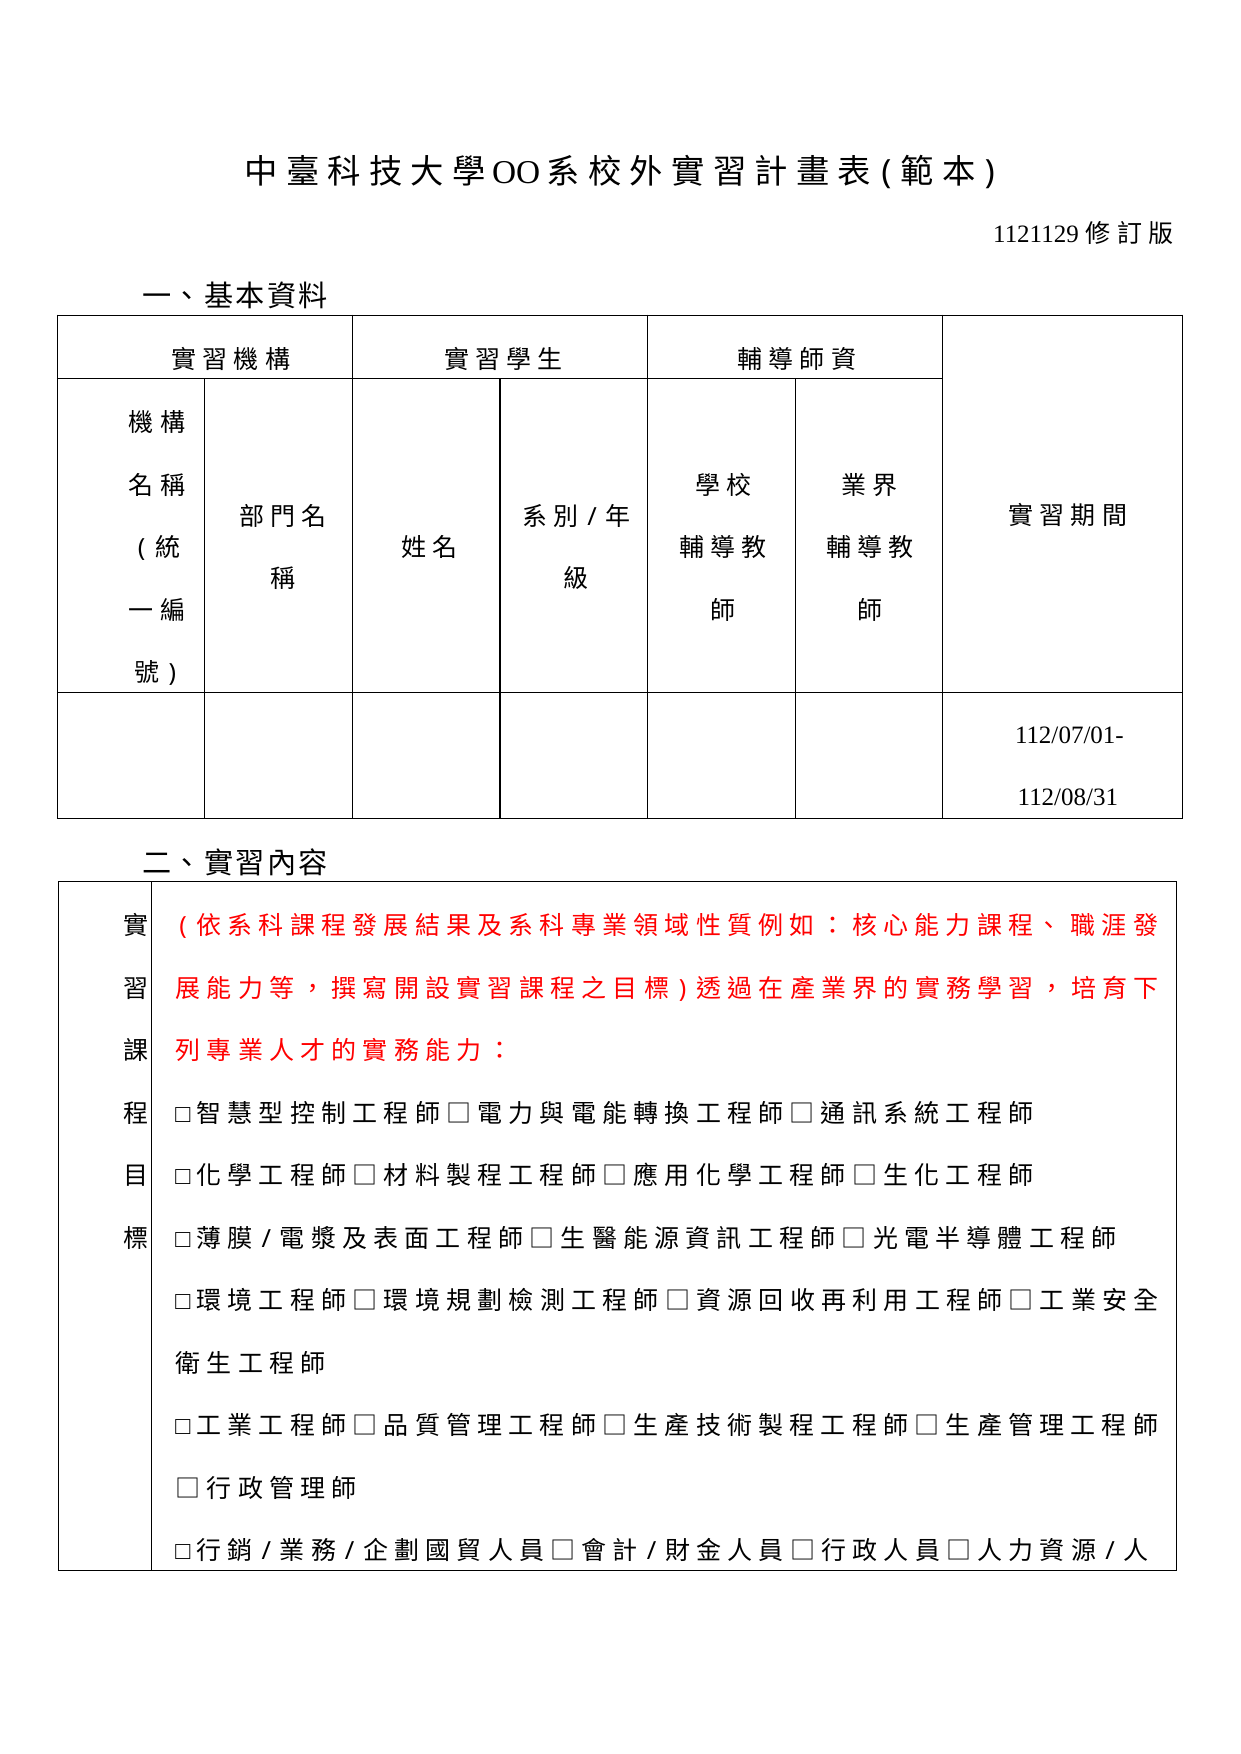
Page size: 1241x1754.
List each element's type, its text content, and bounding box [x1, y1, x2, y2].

table_header 實習課程目標 [59, 882, 151, 1570]
table_header 實習期間 [943, 316, 1182, 692]
table_cell [353, 693, 499, 818]
text 中臺科技大學OO系校外實習計畫表(範本) [120, 127, 1120, 189]
text 1121129修訂版 [120, 189, 1176, 252]
table_cell [648, 693, 795, 818]
table_cell 學校 輔導教師 [648, 379, 795, 692]
table_cell 機構名稱 (統一編號) [58, 379, 204, 692]
table_cell [205, 693, 352, 818]
table_cell 112/07/01-112/08/31 [943, 693, 1182, 818]
table_header 輔導師資 [648, 316, 942, 378]
table_cell [796, 693, 942, 818]
table_cell 姓名 [353, 379, 499, 692]
text 二、實習內容 [131, 819, 1120, 881]
table_header (依系科課程發展結果及系科專業領域性質例如：核心能力課程、職涯發展能力等，撰寫開設實習課程之目標)透過在產業界的實務學習，培育下列專業人才的實務能力： □智慧型控制工程師□電力與電能轉換工程師□通訊系統工程師 □化學工程師□材料製程工程師□應用化學工程師□生化工程師 □薄膜/電漿及表面工程師□生醫能源資訊工程師□光電半導體工程師 □環境工程師□環境規劃檢測工程師□資源回收再利用工程師□工業安全衛生工程師 □工業工程師□品質管理工程師□生產技術製程工程師□生產管理工程師□行政管理師 □行銷/業務/企劃國貿人員□會計/財金人員□行政人員□人力資源/人 [152, 882, 1176, 1570]
table_cell 系別/年級 [501, 379, 647, 692]
table_cell 部門名稱 [205, 379, 352, 692]
table_header 實習學生 [353, 316, 647, 378]
table_cell [501, 693, 647, 818]
table_header 實習機構 [58, 316, 352, 378]
table_cell [58, 693, 204, 818]
table_cell 業界 輔導教師 [796, 379, 942, 692]
text 一、基本資料 [131, 252, 1120, 314]
table_header [1177, 881, 1181, 1570]
